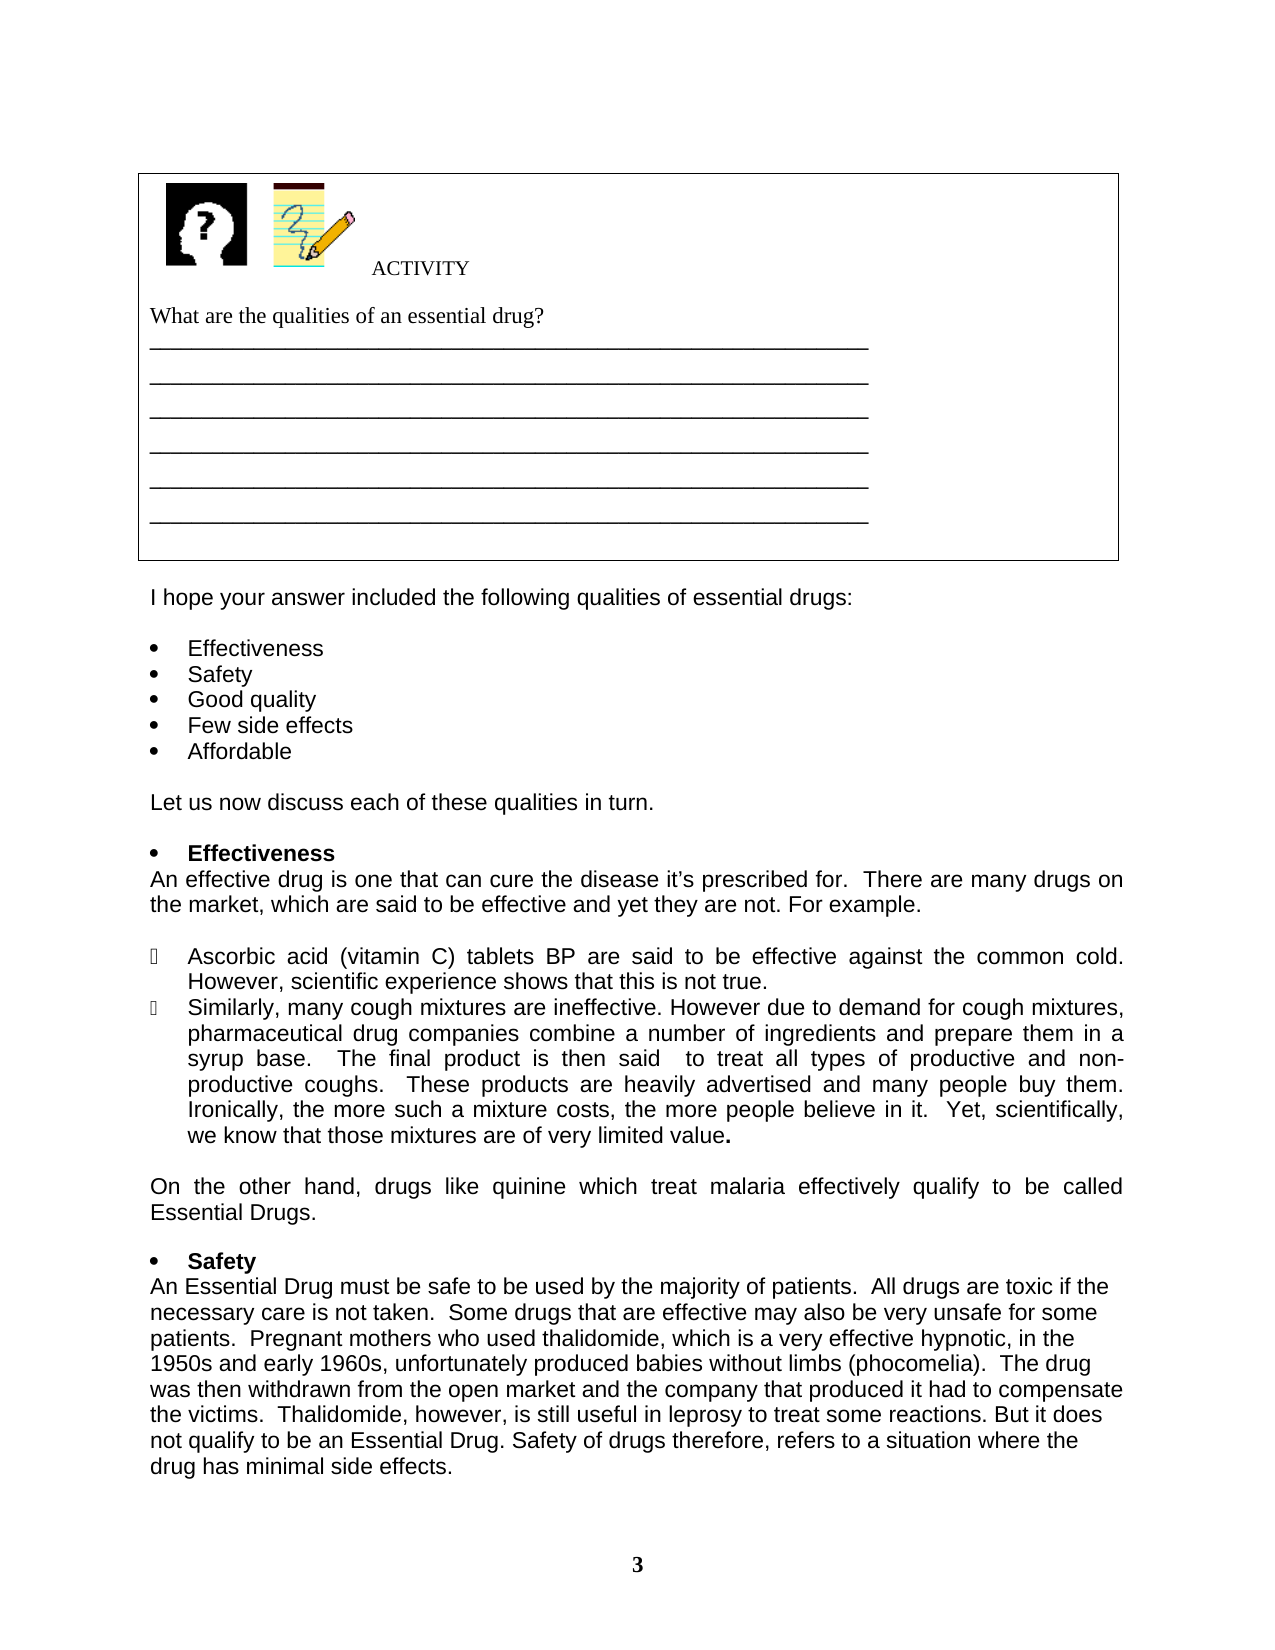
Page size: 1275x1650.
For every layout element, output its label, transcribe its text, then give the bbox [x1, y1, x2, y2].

picture [166, 183, 355, 267]
list Effectiveness [150, 841, 1125, 866]
text I hope your answer included the following qualities of essential drugs: [150, 584, 1125, 610]
text On the other hand, drugs like quinine which treat malaria effectively qualify to be called Essential Drugs. [150, 1174, 1125, 1225]
list Affordable [150, 738, 1125, 764]
list Good quality [150, 687, 1125, 713]
list Similarly, many cough mixtures are ineffective. However due to demand for cough mixtures, pharmaceutical drug companies combine a number of ingredients and prepare them in a syrup base. The final product is then said to treat all types of productive and non-productive coughs. These products are heavily advertised and many people buy them. Ironically, the more such a mixture costs, the more people believe in it. Yet, scientifically, we know that those mixtures are of very limited value. [150, 994, 1125, 1148]
list Effectiveness [150, 636, 1125, 661]
list Few side effects [150, 713, 1125, 738]
list Safety [150, 1248, 1125, 1274]
text An effective drug is one that can cure the disease it’s prescribed for. There are many drugs on the market, which are said to be effective and yet they are not. For example. [150, 866, 1125, 918]
text An Essential Drug must be safe to be used by the majority of patients. All drugs are toxic if the necessary care is not taken. Some drugs that are effective may also be very unsafe for some patients. Pregnant mothers who used thalidomide, which is a very effective hypnotic, in the 1950s and early 1960s, unfortunately produced babies without limbs (phocomelia). The drug was then withdrawn from the open market and the company that produced it had to compensate the victims. Thalidomide, however, is still useful in leprosy to treat some reactions. But it does not qualify to be an Essential Drug. Safety of drugs therefore, refers to a situation where the drug has minimal side effects. [150, 1274, 1125, 1479]
table_header ACTIVITY What are the qualities of an essential drug? _____________________________________________________________________ _____________________________________________________________________ _____________________________________________________________________ _____________________________________________________________________ _____________________________________________________________________ _____________________________________________________________________ [139, 174, 1118, 560]
text Let us now discuss each of these qualities in turn. [150, 789, 1125, 815]
list Safety [150, 661, 1125, 687]
list Ascorbic acid (vitamin C) tablets BP are said to be effective against the common cold. However, scientific experience shows that this is not true. [150, 943, 1125, 994]
